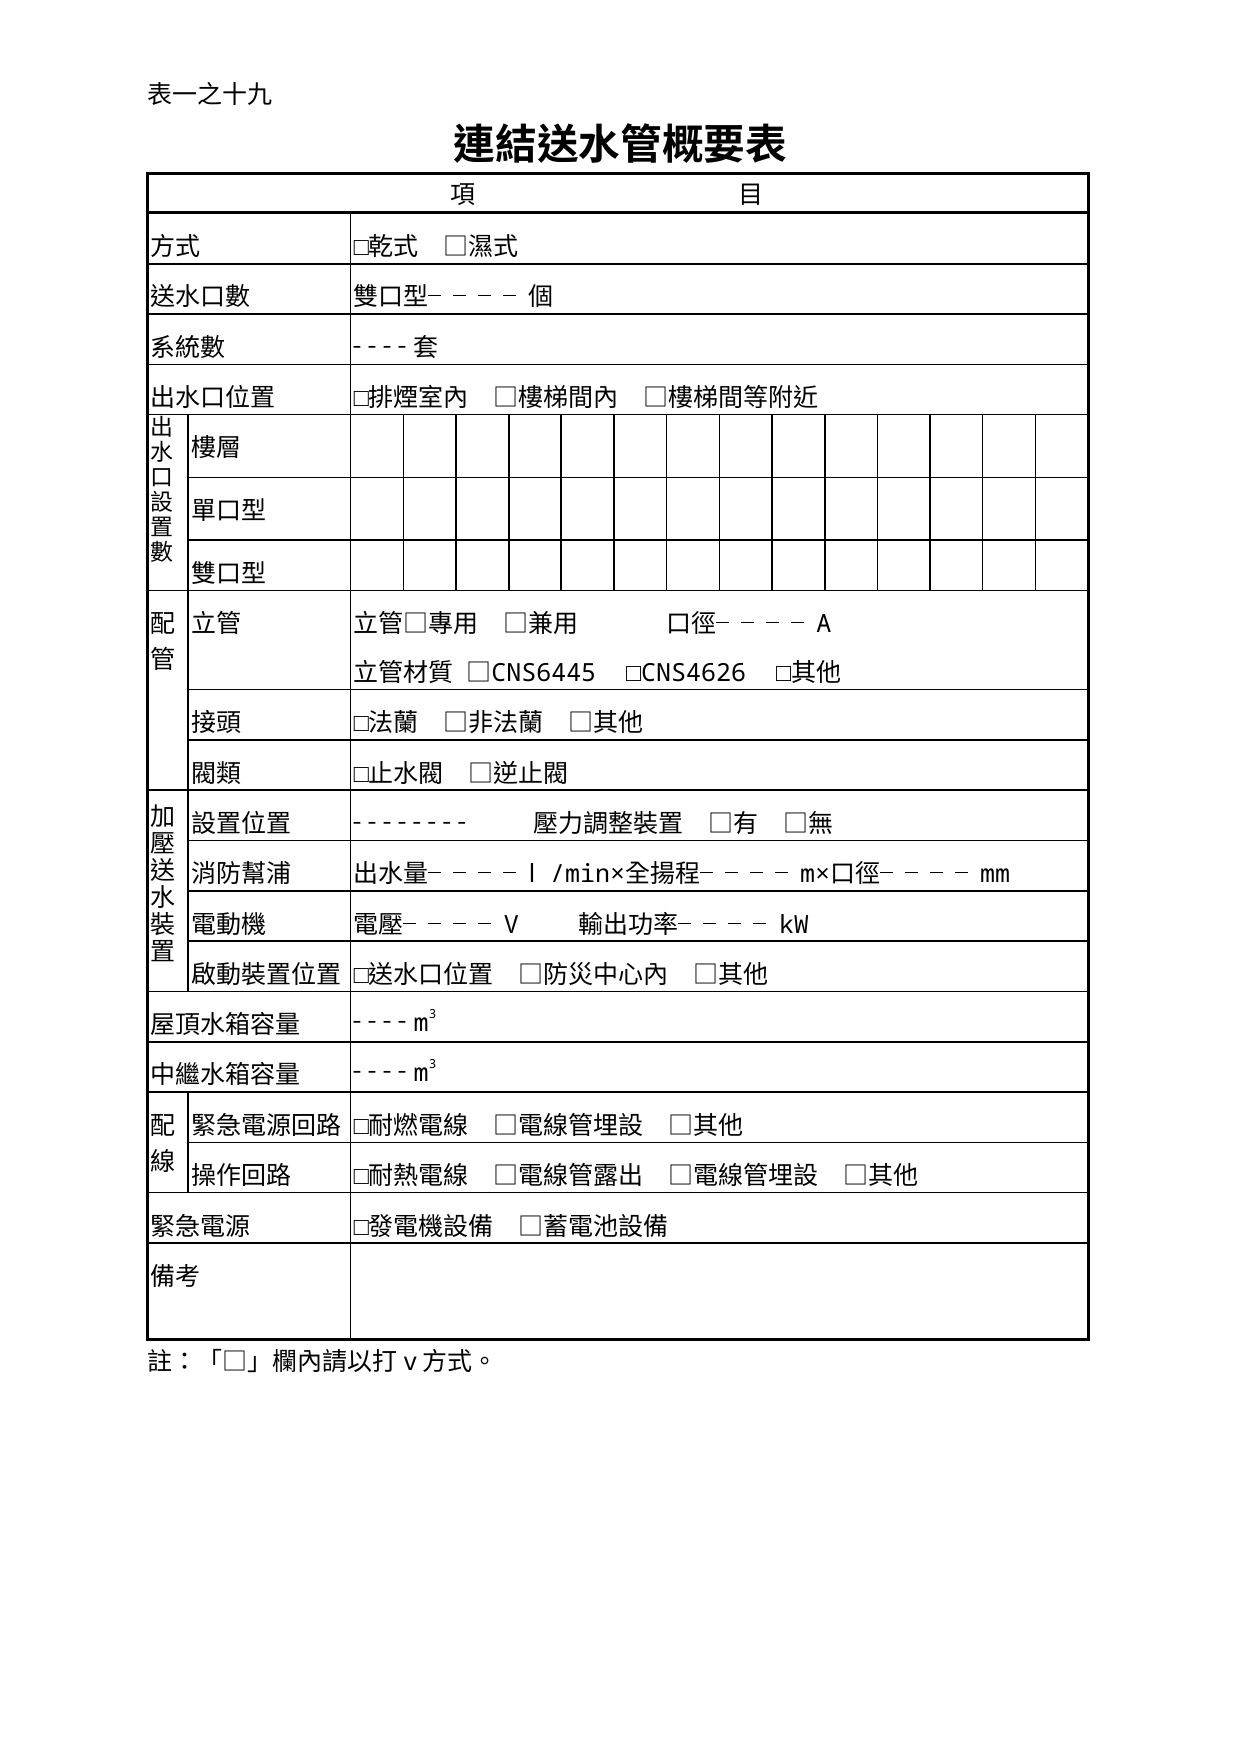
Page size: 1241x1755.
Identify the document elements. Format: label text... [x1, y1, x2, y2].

table_cell [878, 541, 929, 590]
table_cell 電動機 [189, 892, 350, 940]
text 註：「□」欄內請以打v方式。 [148, 1341, 1093, 1377]
table_cell 電壓╴╴╴╴V 輸出功率╴╴╴╴kW [351, 892, 1087, 940]
table_cell ╴╴╴╴m3 [351, 992, 1087, 1041]
table_cell [562, 478, 613, 539]
table_cell [720, 541, 771, 590]
table_cell ╴╴╴╴套 [351, 315, 1087, 363]
table_cell □送水口位置 □防災中心內 □其他 [351, 942, 1087, 991]
table_cell 設置位置 [189, 791, 350, 840]
table_cell [773, 541, 824, 590]
table_cell [351, 478, 403, 539]
table_cell 操作回路 [189, 1143, 350, 1192]
table_cell [1036, 415, 1087, 477]
table_cell 消防幫浦 [189, 841, 350, 890]
table_cell 備考 [149, 1244, 350, 1338]
table_cell [931, 415, 982, 477]
table_cell [667, 541, 719, 590]
table_cell [457, 415, 508, 477]
table_cell [510, 415, 560, 477]
table_cell [351, 541, 403, 590]
table_cell [878, 478, 929, 539]
table_cell 系統數 [149, 315, 350, 363]
table_cell □發電機設備 □蓄電池設備 [351, 1193, 1087, 1242]
table_cell [983, 478, 1035, 539]
table_cell 出水口位置 [149, 365, 350, 414]
table_cell 雙口型╴╴╴╴個 [351, 265, 1087, 313]
table_cell [351, 415, 403, 477]
table_cell 雙口型 [189, 541, 350, 590]
table_cell [457, 478, 508, 539]
table_cell 樓層 [189, 415, 350, 477]
table_cell □止水閥 □逆止閥 [351, 741, 1087, 789]
table_cell 立管 [189, 591, 350, 689]
table_cell [404, 541, 455, 590]
table_cell [615, 415, 666, 477]
table_cell 單口型 [189, 478, 350, 539]
table_cell [562, 541, 613, 590]
table_cell [826, 478, 877, 539]
text 表一之十九 [148, 75, 1093, 111]
table_cell [1036, 541, 1087, 590]
table_cell [667, 478, 719, 539]
table_cell 出水量╴╴╴╴l /min×全揚程╴╴╴╴m×口徑╴╴╴╴mm [351, 841, 1087, 890]
table_cell □耐熱電線 □電線管露出 □電線管埋設 □其他 [351, 1143, 1087, 1192]
table_cell [720, 478, 771, 539]
table_cell [404, 415, 455, 477]
table_cell [351, 1244, 1087, 1338]
table_cell 配線 [149, 1093, 187, 1192]
table_cell □法蘭 □非法蘭 □其他 [351, 690, 1087, 739]
table_cell [562, 415, 613, 477]
table_cell 啟動裝置位置 [189, 942, 350, 991]
table_cell [826, 541, 877, 590]
table_cell 加壓送水裝置 [149, 791, 187, 991]
table_header 項 目 [149, 175, 1087, 211]
table_cell [983, 541, 1035, 590]
table_cell [667, 415, 719, 477]
table_cell □排煙室內 □樓梯間內 □樓梯間等附近 [351, 365, 1087, 414]
text 連結送水管概要表 [148, 111, 1093, 172]
table_cell [931, 478, 982, 539]
table_cell 閥類 [189, 741, 350, 789]
table_cell [404, 478, 455, 539]
table_cell 接頭 [189, 690, 350, 739]
table_cell 送水口數 [149, 265, 350, 313]
table_cell 立管□專用 □兼用 口徑╴╴╴╴A 立管材質 □CNS6445 □CNS4626 □其他 [351, 591, 1087, 689]
table_cell 中繼水箱容量 [149, 1043, 350, 1091]
table_cell [510, 541, 560, 590]
table_cell 屋頂水箱容量 [149, 992, 350, 1041]
table_cell [615, 541, 666, 590]
table_cell □乾式 □濕式 [351, 214, 1087, 263]
table_cell [878, 415, 929, 477]
table_cell [773, 478, 824, 539]
table_cell ╴╴╴╴╴╴╴╴ 壓力調整裝置 □有 □無 [351, 791, 1087, 840]
table_cell [720, 415, 771, 477]
table_cell [826, 415, 877, 477]
table_cell [1036, 478, 1087, 539]
table_cell 出 水 口 設 置 數 [149, 415, 187, 590]
table_cell [773, 415, 824, 477]
table_cell [983, 415, 1035, 477]
table_cell 緊急電源回路 [189, 1093, 350, 1142]
table_cell 緊急電源 [149, 1193, 350, 1242]
table_cell [457, 541, 508, 590]
table_cell [510, 478, 560, 539]
table_cell ╴╴╴╴m3 [351, 1043, 1087, 1091]
table_cell 配管 [149, 591, 187, 789]
table_cell □耐燃電線 □電線管埋設 □其他 [351, 1093, 1087, 1142]
table_cell [931, 541, 982, 590]
table_cell [615, 478, 666, 539]
table_cell 方式 [149, 214, 350, 263]
